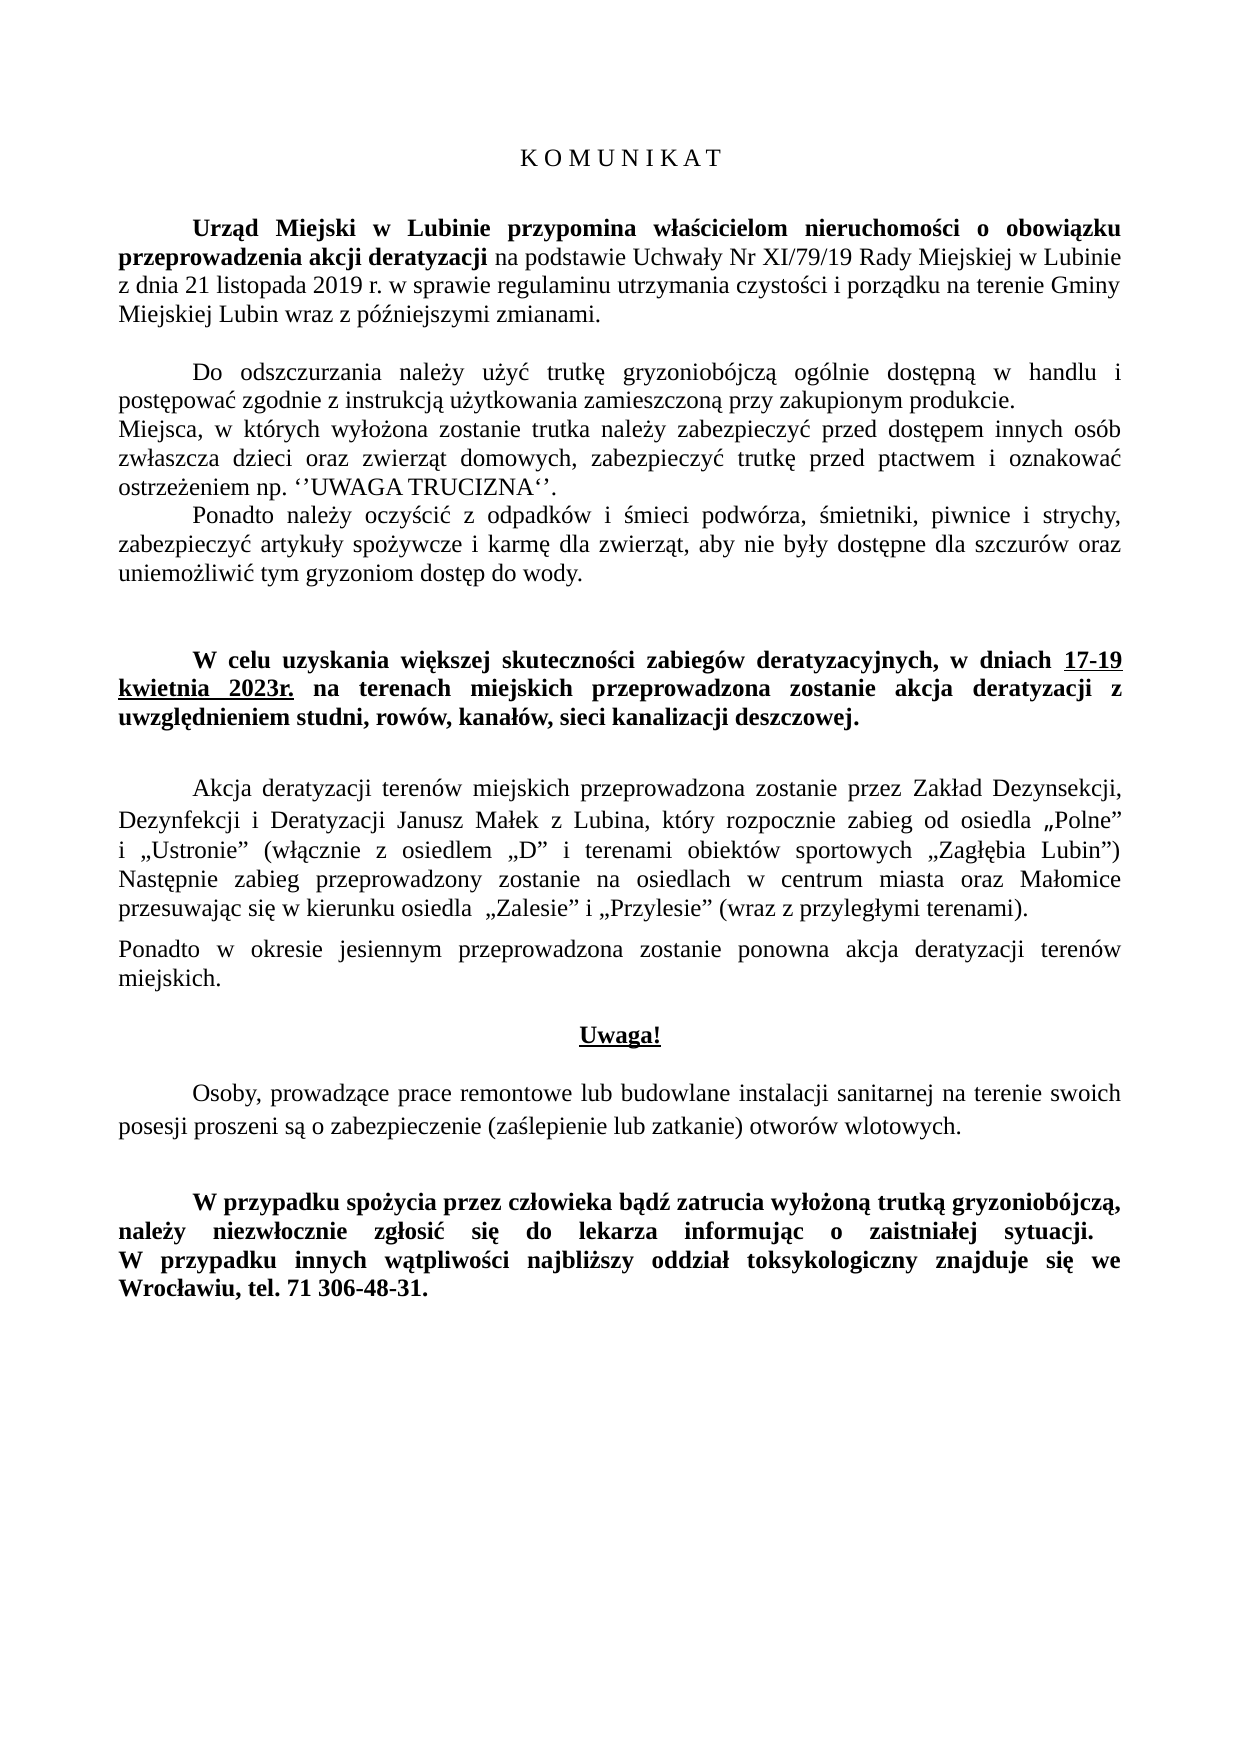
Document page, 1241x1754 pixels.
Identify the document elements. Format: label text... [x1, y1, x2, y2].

text Ponadto należy oczyścić z odpadków i śmieci podwórza, śmietniki, piwnice i strychy, zabezpieczyć artykuły spożywcze i karmę dla zwierząt, aby nie były dostępne dla szczurów oraz uniemożliwić tym gryzoniom dostęp do wody. [118, 501, 1122, 587]
text W celu uzyskania większej skuteczności zabiegów deratyzacyjnych, w dniach 17-19 kwietnia 2023r. na terenach miejskich przeprowadzona zostanie akcja deratyzacji z uwzględnieniem studni, rowów, kanałów, sieci kanalizacji deszczowej. [118, 645, 1122, 731]
text W przypadku spożycia przez człowieka bądź zatrucia wyłożoną trutką gryzoniobójczą, należy niezwłocznie zgłosić się do lekarza informując o zaistniałej sytuacji. W przypadku innych wątpliwości najbliższy oddział toksykologiczny znajduje się we Wrocławiu, tel. 71 306-48-31. [118, 1187, 1122, 1302]
text Akcja deratyzacji terenów miejskich przeprowadzona zostanie przez Zakład Dezynsekcji, Dezynfekcji i Deratyzacji Janusz Małek z Lubina, który rozpocznie zabieg od osiedla „Polne” i „Ustronie” (włącznie z osiedlem „D” i terenami obiektów sportowych „Zagłębia Lubin”) Następnie zabieg przeprowadzony zostanie na osiedlach w centrum miasta oraz Małomice przesuwając się w kierunku osiedla „Zalesie” i „Przylesie” (wraz z przyległymi terenami). [118, 773, 1122, 922]
subtitle K O M U N I K A T [118, 143, 1122, 172]
text Do odszczurzania należy użyć trutkę gryzoniobójczą ogólnie dostępną w handlu i postępować zgodnie z instrukcją użytkowania zamieszczoną przy zakupionym produkcie. [118, 357, 1122, 414]
text Ponadto w okresie jesiennym przeprowadzona zostanie ponowna akcja deratyzacji terenów miejskich. [118, 934, 1122, 992]
text Uwaga! [118, 1020, 1122, 1049]
text Miejsca, w których wyłożona zostanie trutka należy zabezpieczyć przed dostępem innych osób zwłaszcza dzieci oraz zwierząt domowych, zabezpieczyć trutkę przed ptactwem i oznakować ostrzeżeniem np. ‘’UWAGA TRUCIZNA‘’. [118, 414, 1122, 501]
text Urząd Miejski w Lubinie przypomina właścicielom nieruchomości o obowiązku przeprowadzenia akcji deratyzacji na podstawie Uchwały Nr XI/79/19 Rady Miejskiej w Lubinie z dnia 21 listopada 2019 r. w sprawie regulaminu utrzymania czystości i porządku na terenie Gminy Miejskiej Lubin wraz z późniejszymi zmianami. [118, 213, 1122, 328]
text Osoby, prowadzące prace remontowe lub budowlane instalacji sanitarnej na terenie swoich posesji proszeni są o zabezpieczenie (zaślepienie lub zatkanie) otworów wlotowych. [118, 1078, 1122, 1139]
